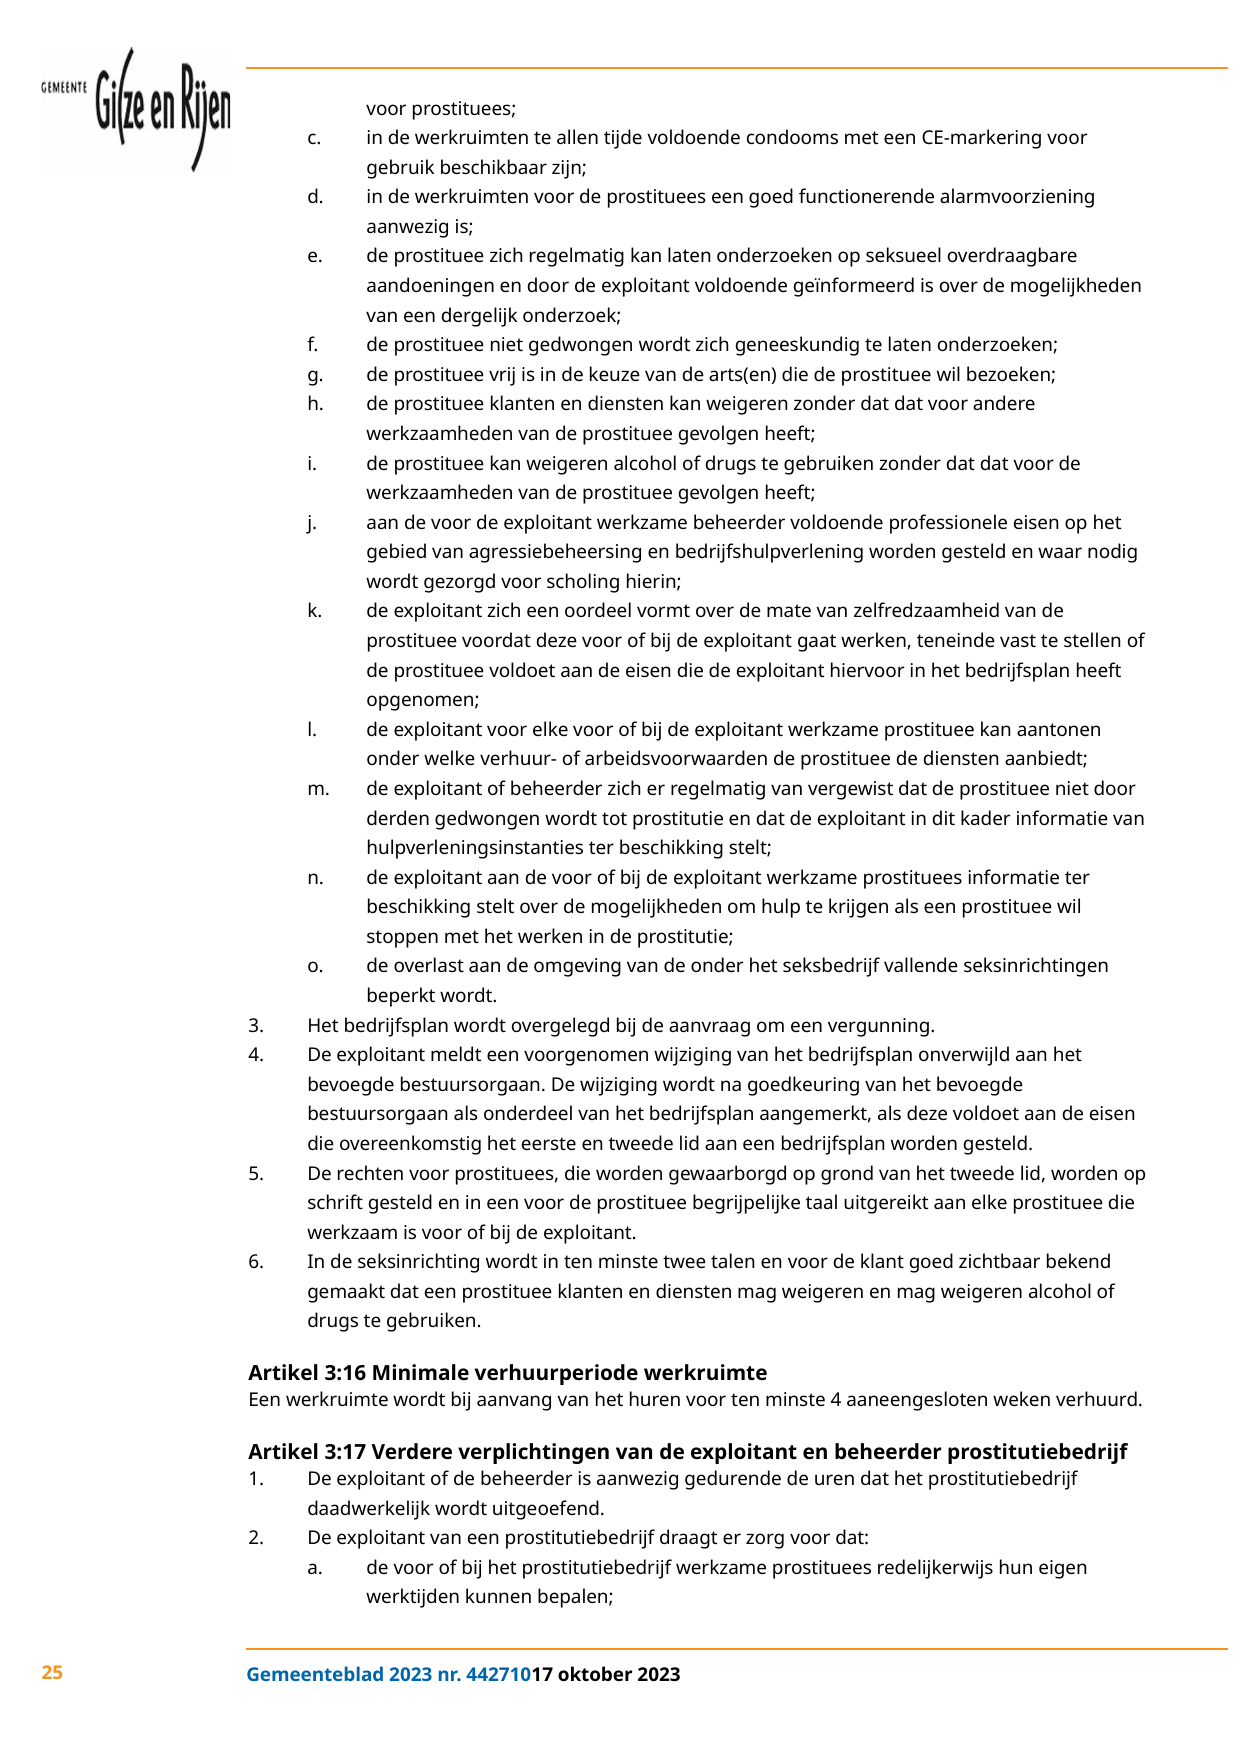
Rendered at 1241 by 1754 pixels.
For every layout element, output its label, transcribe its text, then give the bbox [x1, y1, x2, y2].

list De exploitant meldt een voorgenomen wijziging van het bedrijfsplan onverwijld aan het bevoegde bestuursorgaan. De wijziging wordt na goedkeuring van het bevoegde bestuursorgaan als onderdeel van het bedrijfsplan aangemerkt, als deze voldoet aan de eisen die overeenkomstig het eerste en tweede lid aan een bedrijfsplan worden gesteld. [248, 1041, 1152, 1156]
list aan de voor de exploitant werkzame beheerder voldoende professionele eisen op het gebied van agressiebeheersing en bedrijfshulpverlening worden gesteld en waar nodig wordt gezorgd voor scholing hierin; [307, 509, 1152, 594]
list de prostituee kan weigeren alcohol of drugs te gebruiken zonder dat dat voor de werkzaamheden van de prostituee gevolgen heeft; [307, 450, 1152, 505]
list De exploitant van een prostitutiebedrijf draagt er zorg voor dat: [248, 1524, 1152, 1550]
list De rechten voor prostituees, die worden gewaarborgd op grond van het tweede lid, worden op schrift gesteld en in een voor de prostituee begrijpelijke taal uitgereikt aan elke prostituee die werkzaam is voor of bij de exploitant. [248, 1160, 1152, 1245]
list de exploitant of beheerder zich er regelmatig van vergewist dat de prostituee niet door derden gedwongen wordt tot prostitutie en dat de exploitant in dit kader informatie van hulpverleningsinstanties ter beschikking stelt; [307, 775, 1152, 860]
list de overlast aan de omgeving van de onder het seksbedrijf vallende seksinrichtingen beperkt wordt. [307, 953, 1152, 1008]
list de exploitant zich een oordeel vormt over de mate van zelfredzaamheid van de prostituee voordat deze voor of bij de exploitant gaat werken, teneinde vast te stellen of de prostituee voldoet aan de eisen die de exploitant hiervoor in het bedrijfsplan heeft opgenomen; [307, 598, 1152, 712]
list de exploitant aan de voor of bij de exploitant werkzame prostituees informatie ter beschikking stelt over de mogelijkheden om hulp te krijgen als een prostituee wil stoppen met het werken in de prostitutie; [307, 864, 1152, 949]
list De exploitant of de beheerder is aanwezig gedurende de uren dat het prostitutiebedrijf daadwerkelijk wordt uitgeoefend. [248, 1465, 1152, 1521]
list Het bedrijfsplan wordt overgelegd bij de aanvraag om een vergunning. [248, 1012, 1152, 1038]
list in de werkruimten te allen tijde voldoende condooms met een CE-markering voor gebruik beschikbaar zijn; [307, 124, 1152, 180]
list In de seksinrichting wordt in ten minste twee talen en voor de klant goed zichtbaar bekend gemaakt dat een prostituee klanten en diensten mag weigeren en mag weigeren alcohol of drugs te gebruiken. [248, 1248, 1152, 1333]
picture [41, 47, 231, 172]
list de prostituee zich regelmatig kan laten onderzoeken op seksueel overdraagbare aandoeningen en door de exploitant voldoende geïnformeerd is over de mogelijkheden van een dergelijk onderzoek; [307, 243, 1152, 328]
list de prostituee klanten en diensten kan weigeren zonder dat dat voor andere werkzaamheden van de prostituee gevolgen heeft; [307, 391, 1152, 446]
list de prostituee vrij is in de keuze van de arts(en) die de prostituee wil bezoeken; [307, 361, 1152, 387]
text Artikel 3:16 Minimale verhuurperiode werkruimte [248, 1358, 1152, 1387]
text Een werkruimte wordt bij aanvang van het huren voor ten minste 4 aaneengesloten weken verhuurd. [248, 1387, 1152, 1412]
text Artikel 3:17 Verdere verplichtingen van de exploitant en beheerder prostitutiebedrijf [248, 1437, 1152, 1465]
list de voor of bij het prostitutiebedrijf werkzame prostituees redelijkerwijs hun eigen werktijden kunnen bepalen; [307, 1554, 1152, 1609]
list de exploitant voor elke voor of bij de exploitant werkzame prostituee kan aantonen onder welke verhuur- of arbeidsvoorwaarden de prostituee de diensten aanbiedt; [307, 716, 1152, 771]
list voor prostituees; [307, 95, 1152, 121]
list de prostituee niet gedwongen wordt zich geneeskundig te laten onderzoeken; [307, 331, 1152, 357]
list in de werkruimten voor de prostituees een goed functionerende alarmvoorziening aanwezig is; [307, 183, 1152, 239]
